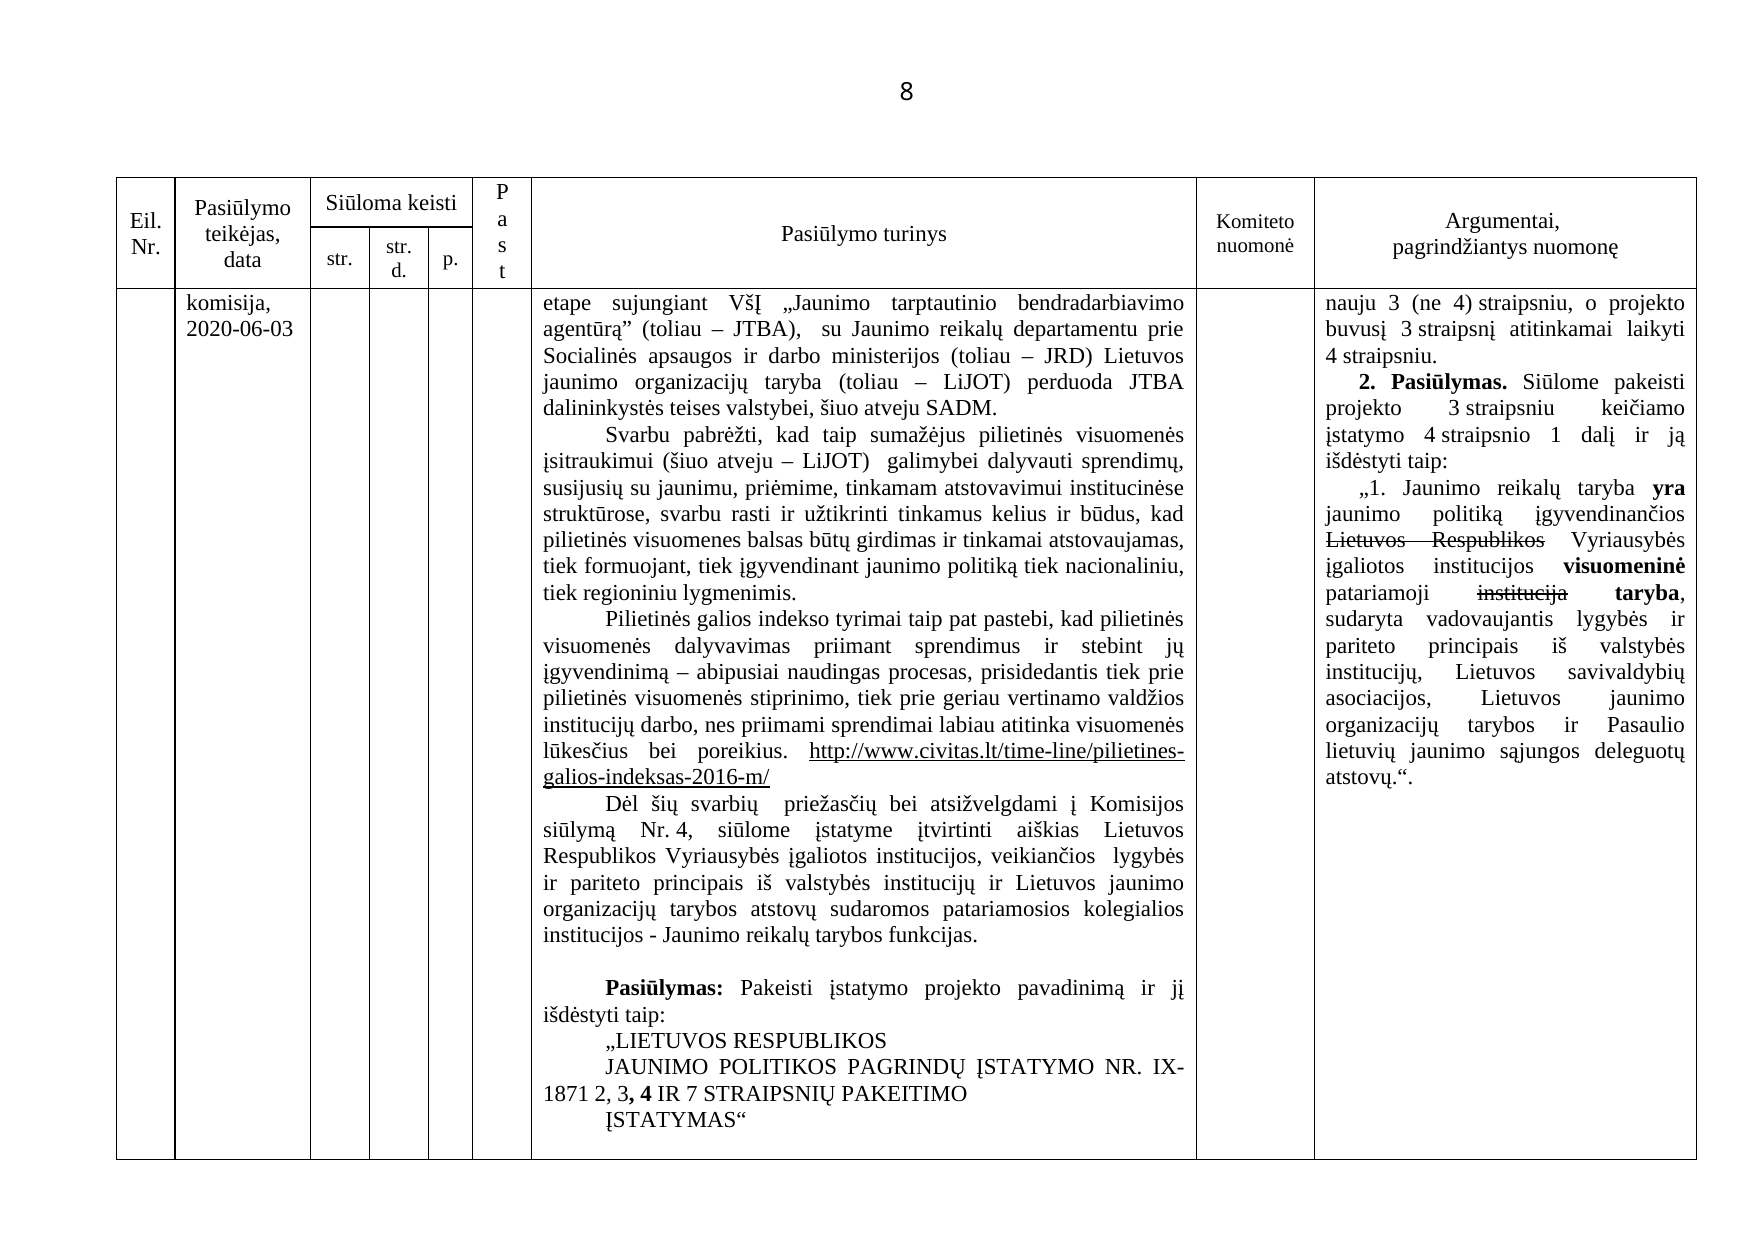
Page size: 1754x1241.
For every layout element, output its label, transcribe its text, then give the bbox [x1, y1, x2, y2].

table_header Pastabos [473, 178, 531, 288]
table_cell str. d. [370, 228, 428, 288]
table_header Argumentai, pagrindžiantys nuomonę [1315, 178, 1696, 288]
table_cell N [473, 289, 531, 1159]
table_cell p. [429, 228, 472, 288]
table_cell nauju 3 (ne 4) straipsniu, o projekto buvusį 3 straipsnį atitinkamai laikyti 4 straipsniu. 2. Pasiūlymas. Siūlome pakeisti projekto 3 straipsniu keičiamo įstatymo 4 straipsnio 1 dalį ir ją išdėstyti taip: „1. Jaunimo reikalų taryba yra jaunimo politiką įgyvendinančios Lietuvos Respublikos Vyriausybės įgaliotos institucijos visuomeninė patariamoji institucija taryba, sudaryta vadovaujantis lygybės ir pariteto principais iš valstybės institucijų, Lietuvos savivaldybių asociacijos, Lietuvos jaunimo organizacijų tarybos ir Pasaulio lietuvių jaunimo sąjungos deleguotų atstovų.“. [1315, 289, 1696, 1159]
table_cell komisija, 2020-06-03 [176, 289, 310, 1159]
table_header Pasiūlymo teikėjas, data [176, 178, 310, 288]
table_cell [370, 289, 428, 1159]
table_cell [311, 289, 369, 1159]
table_header Pasiūlymo turinys [532, 178, 1196, 288]
table_header Komiteto nuomonė [1197, 178, 1314, 288]
table_cell [117, 289, 174, 1159]
table_header Eil. Nr. [117, 178, 174, 288]
table_header Siūloma keisti [311, 178, 472, 226]
table_cell etape sujungiant VšĮ „Jaunimo tarptautinio bendradarbiavimo agentūrą” (toliau – JTBA), su Jaunimo reikalų departamentu prie Socialinės apsaugos ir darbo ministerijos (toliau – JRD) Lietuvos jaunimo organizacijų taryba (toliau – LiJOT) perduoda JTBA dalininkystės teises valstybei, šiuo atveju SADM. Svarbu pabrėžti, kad taip sumažėjus pilietinės visuomenės įsitraukimui (šiuo atveju – LiJOT) galimybei dalyvauti sprendimų, susijusių su jaunimu, priėmime, tinkamam atstovavimui institucinėse struktūrose, svarbu rasti ir užtikrinti tinkamus kelius ir būdus, kad pilietinės visuomenes balsas būtų girdimas ir tinkamai atstovaujamas, tiek formuojant, tiek įgyvendinant jaunimo politiką tiek nacionaliniu, tiek regioniniu lygmenimis. Pilietinės galios indekso tyrimai taip pat pastebi, kad pilietinės visuomenės dalyvavimas priimant sprendimus ir stebint jų įgyvendinimą – abipusiai naudingas procesas, prisidedantis tiek prie pilietinės visuomenės stiprinimo, tiek prie geriau vertinamo valdžios institucijų darbo, nes priimami sprendimai labiau atitinka visuomenės lūkesčius bei poreikius. http://www.civitas.lt/time-line/pilietines-galios-indeksas-2016-m/ Dėl šių svarbių priežasčių bei atsižvelgdami į Komisijos siūlymą Nr. 4, siūlome įstatyme įtvirtinti aiškias Lietuvos Respublikos Vyriausybės įgaliotos institucijos, veikiančios lygybės ir pariteto principais iš valstybės institucijų ir Lietuvos jaunimo organizacijų tarybos atstovų sudaromos patariamosios kolegialios institucijos - Jaunimo reikalų tarybos funkcijas. Pasiūlymas: Pakeisti įstatymo projekto pavadinimą ir jį išdėstyti taip: „LIETUVOS RESPUBLIKOS JAUNIMO POLITIKOS PAGRINDŲ ĮSTATYMO NR. IX-1871 2, 3, 4 IR 7 STRAIPSNIŲ PAKEITIMO ĮSTATYMAS“ [532, 289, 1196, 1159]
table_cell str. [311, 228, 369, 288]
table_cell [1197, 289, 1314, 1159]
table_cell [429, 289, 472, 1159]
